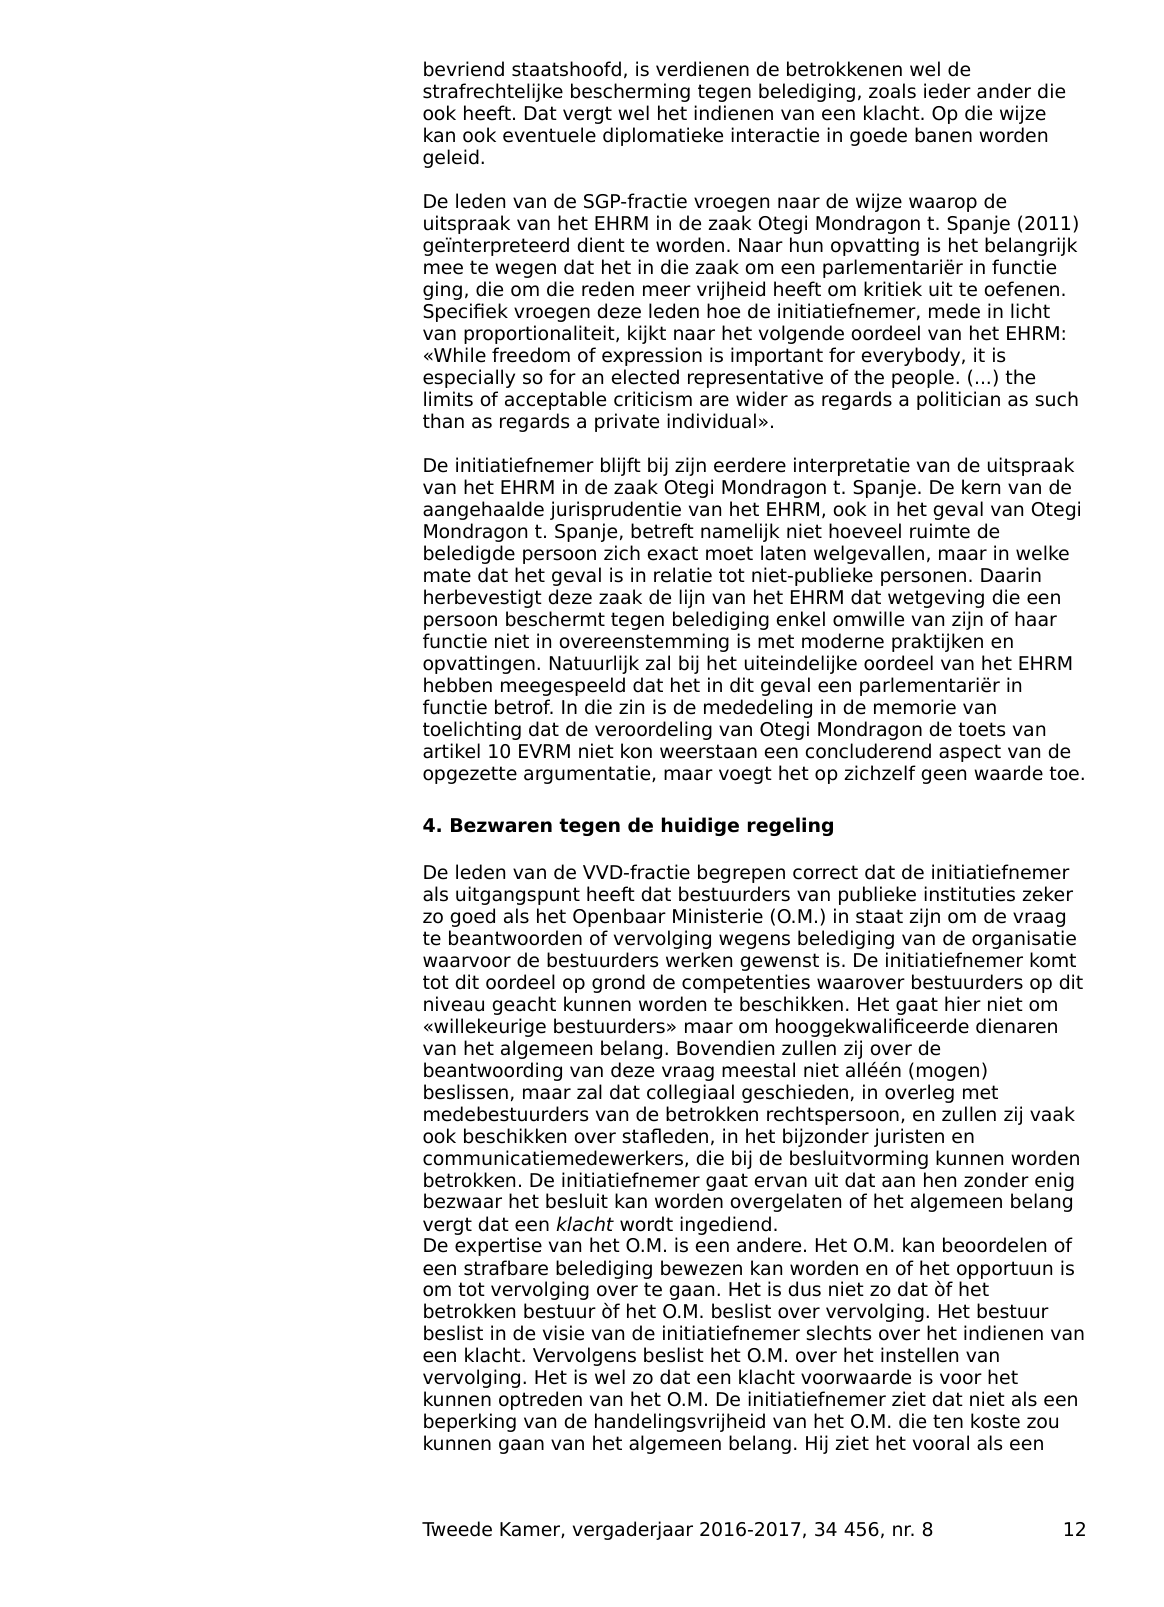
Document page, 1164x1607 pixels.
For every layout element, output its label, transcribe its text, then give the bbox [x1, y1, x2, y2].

subtitle 4. Bezwaren tegen de huidige regeling [422, 815, 1087, 837]
text De initiatiefnemer blijft bij zijn eerdere interpretatie van de uitspraak van het EHRM in de zaak Otegi Mondragon t. Spanje. De kern van de aangehaalde jurisprudentie van het EHRM, ook in het geval van Otegi Mondragon t. Spanje, betreft namelijk niet hoeveel ruimte de beledigde persoon zich exact moet laten welgevallen, maar in welke mate dat het geval is in relatie tot niet-publieke personen. Daarin herbevestigt deze zaak de lijn van het EHRM dat wetgeving die een persoon beschermt tegen belediging enkel omwille van zijn of haar functie niet in overeenstemming is met moderne praktijken en opvattingen. Natuurlijk zal bij het uiteindelijke oordeel van het EHRM hebben meegespeeld dat het in dit geval een parlementariër in functie betrof. In die zin is de mededeling in de memorie van toelichting dat de veroordeling van Otegi Mondragon de toets van artikel 10 EVRM niet kon weerstaan een concluderend aspect van de opgezette argumentatie, maar voegt het op zichzelf geen waarde toe. [422, 455, 1087, 785]
text De leden van de VVD-fractie begrepen correct dat de initiatiefnemer als uitgangspunt heeft dat bestuurders van publieke instituties zeker zo goed als het Openbaar Ministerie (O.M.) in staat zijn om de vraag te beantwoorden of vervolging wegens belediging van de organisatie waarvoor de bestuurders werken gewenst is. De initiatiefnemer komt tot dit oordeel op grond de competenties waarover bestuurders op dit niveau geacht kunnen worden te beschikken. Het gaat hier niet om «willekeurige bestuurders» maar om hooggekwalificeerde dienaren van het algemeen belang. Bovendien zullen zij over de beantwoording van deze vraag meestal niet alléén (mogen) beslissen, maar zal dat collegiaal geschieden, in overleg met medebestuurders van de betrokken rechtspersoon, en zullen zij vaak ook beschikken over stafleden, in het bijzonder juristen en communicatiemedewerkers, die bij de besluitvorming kunnen worden betrokken. De initiatiefnemer gaat ervan uit dat aan hen zonder enig bezwaar het besluit kan worden overgelaten of het algemeen belang vergt dat een klacht wordt ingediend. [422, 862, 1087, 1235]
text bevriend staatshoofd, is verdienen de betrokkenen wel de strafrechtelijke bescherming tegen belediging, zoals ieder ander die ook heeft. Dat vergt wel het indienen van een klacht. Op die wijze kan ook eventuele diplomatieke interactie in goede banen worden geleid. [422, 59, 1087, 169]
text De leden van de SGP-fractie vroegen naar de wijze waarop de uitspraak van het EHRM in de zaak Otegi Mondragon t. Spanje (2011) geïnterpreteerd dient te worden. Naar hun opvatting is het belangrijk mee te wegen dat het in die zaak om een parlementariër in functie ging, die om die reden meer vrijheid heeft om kritiek uit te oefenen. Specifiek vroegen deze leden hoe de initiatiefnemer, mede in licht van proportionaliteit, kijkt naar het volgende oordeel van het EHRM: «While freedom of expression is important for everybody, it is especially so for an elected representative of the people. (...) the limits of acceptable criticism are wider as regards a politician as such than as regards a private individual». [422, 191, 1087, 433]
text De expertise van het O.M. is een andere. Het O.M. kan beoordelen of een strafbare belediging bewezen kan worden en of het opportuun is om tot vervolging over te gaan. Het is dus niet zo dat òf het betrokken bestuur òf het O.M. beslist over vervolging. Het bestuur beslist in de visie van de initiatiefnemer slechts over het indienen van een klacht. Vervolgens beslist het O.M. over het instellen van vervolging. Het is wel zo dat een klacht voorwaarde is voor het kunnen optreden van het O.M. De initiatiefnemer ziet dat niet als een beperking van de handelingsvrijheid van het O.M. die ten koste zou kunnen gaan van het algemeen belang. Hij ziet het vooral als een [422, 1235, 1087, 1455]
